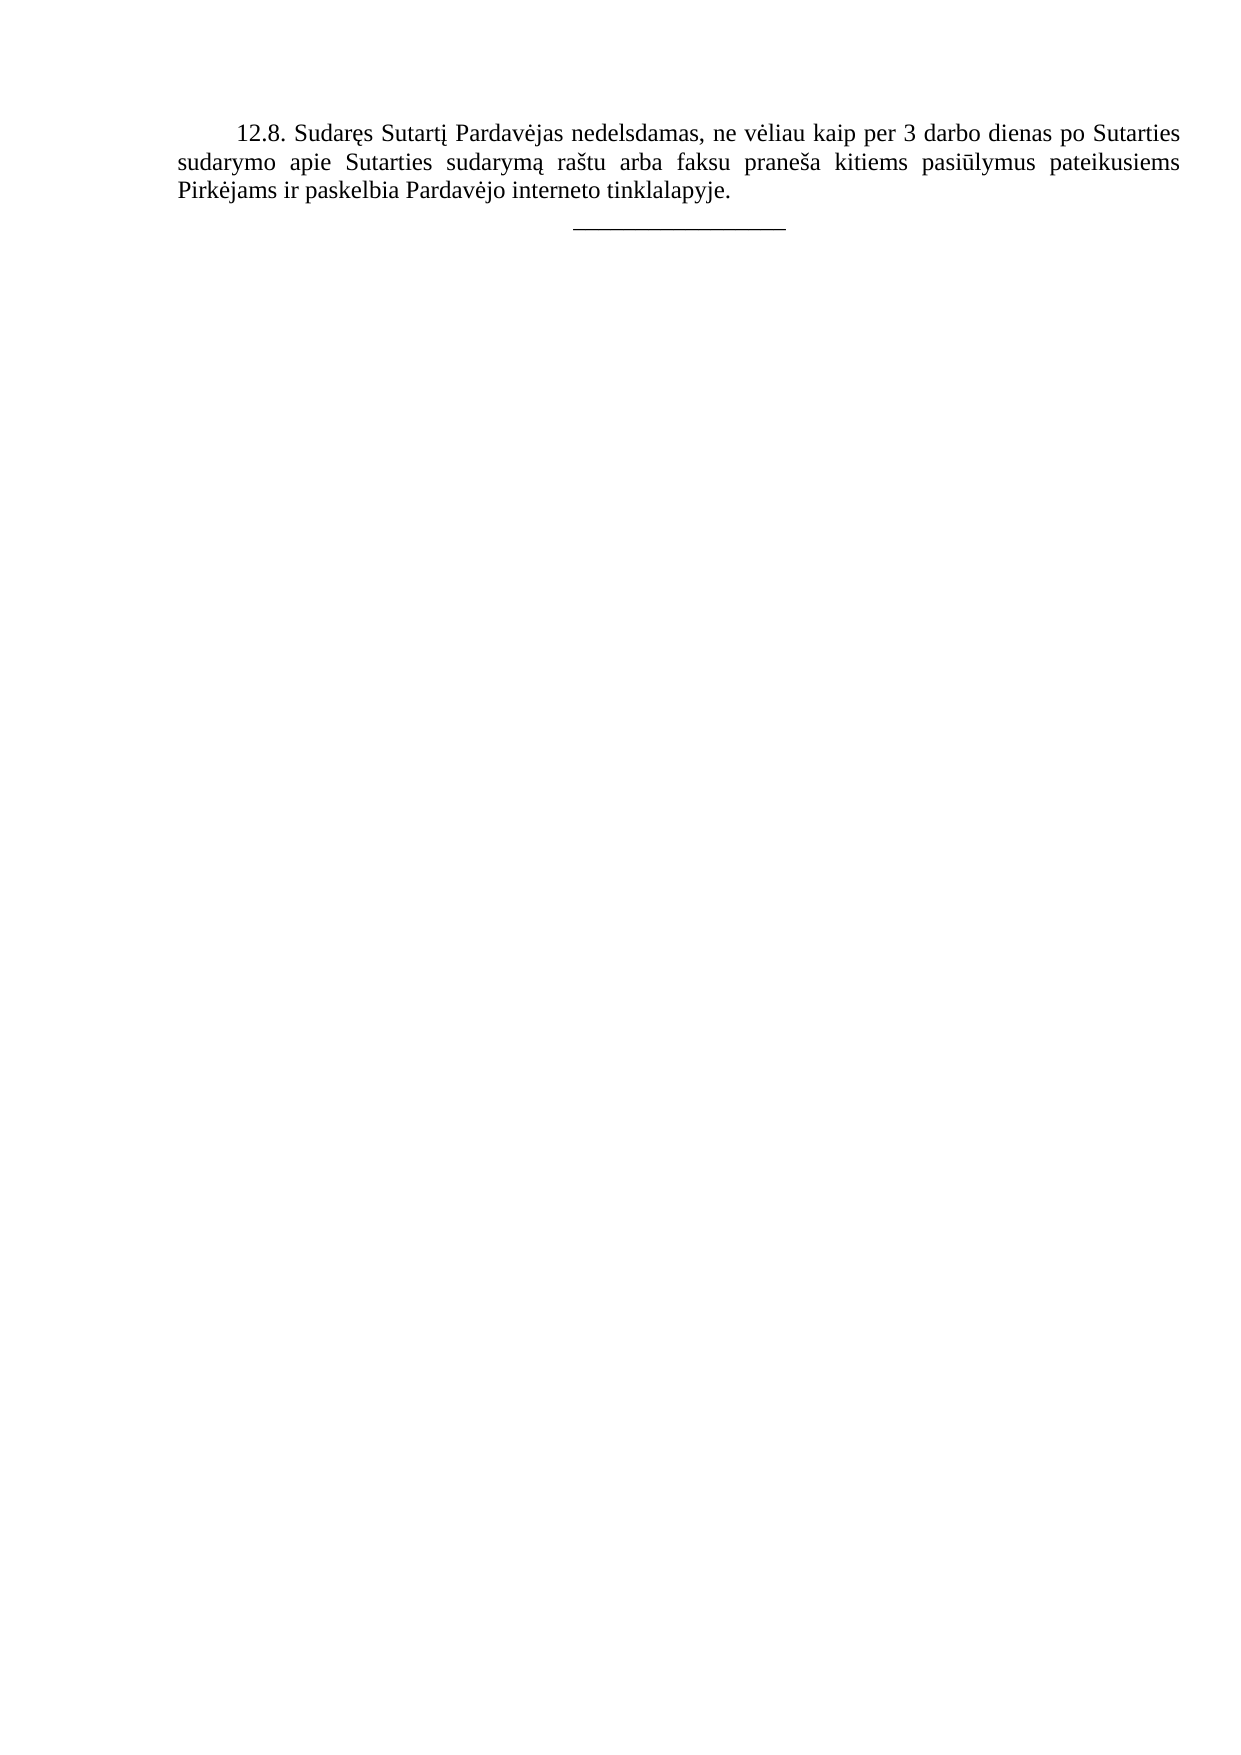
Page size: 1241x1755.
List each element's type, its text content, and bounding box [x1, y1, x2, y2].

text _________________ [177, 204, 1181, 233]
text 12.8. Sudaręs Sutartį Pardavėjas nedelsdamas, ne vėliau kaip per 3 darbo dienas po Sutarties sudarymo apie Sutarties sudarymą raštu arba faksu praneša kitiems pasiūlymus pateikusiems Pirkėjams ir paskelbia Pardavėjo interneto tinklalapyje. [177, 118, 1181, 204]
